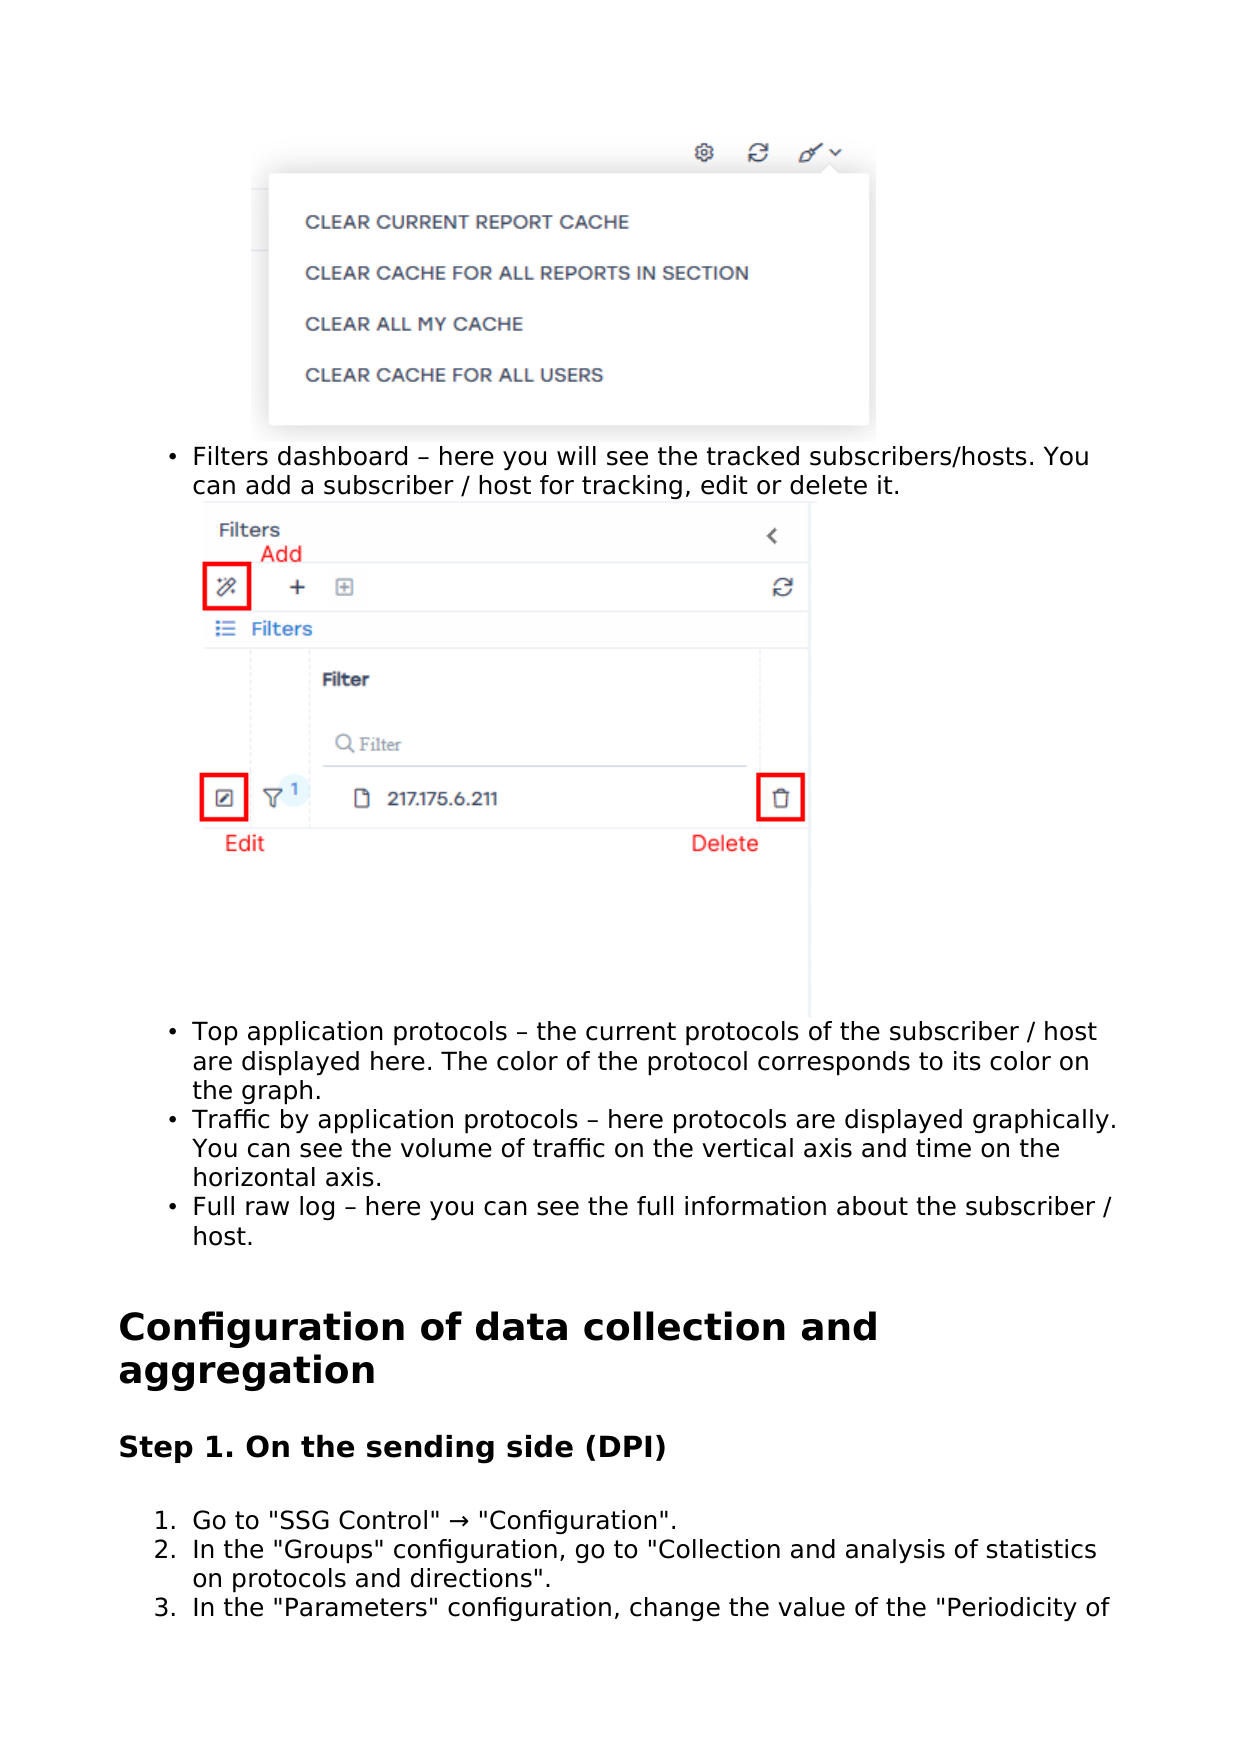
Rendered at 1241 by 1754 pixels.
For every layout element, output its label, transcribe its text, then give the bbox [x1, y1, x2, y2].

picture [192, 500, 817, 1018]
subtitle Step 1. On the sending side (DPI) [118, 1430, 1122, 1464]
list Traffic by application protocols – here protocols are displayed graphically. You can see the volume of traffic on the vertical axis and time on the horizontal axis. [177, 1105, 1122, 1193]
list [877, 118, 1122, 442]
list Top application protocols – the current protocols of the subscriber / host are displayed here. The color of the protocol corresponds to its color on the graph. [177, 1018, 1122, 1105]
picture [251, 118, 877, 442]
list [236, 118, 251, 442]
list Filters dashboard – here you will see the tracked subscribers/hosts. You can add a subscriber / host for tracking, edit or delete it. [177, 442, 1122, 1018]
list In the "Groups" configuration, go to "Collection and analysis of statistics on protocols and directions". [177, 1535, 1122, 1594]
list Full raw log – here you can see the full information about the subscriber / host. [177, 1193, 1122, 1251]
list Go to "SSG Control" → "Configuration". [177, 1506, 1122, 1535]
subtitle Configuration of data collection and aggregation [118, 1305, 1122, 1393]
list In the "Parameters" configuration, change the value of the "Periodicity of [177, 1594, 1122, 1623]
